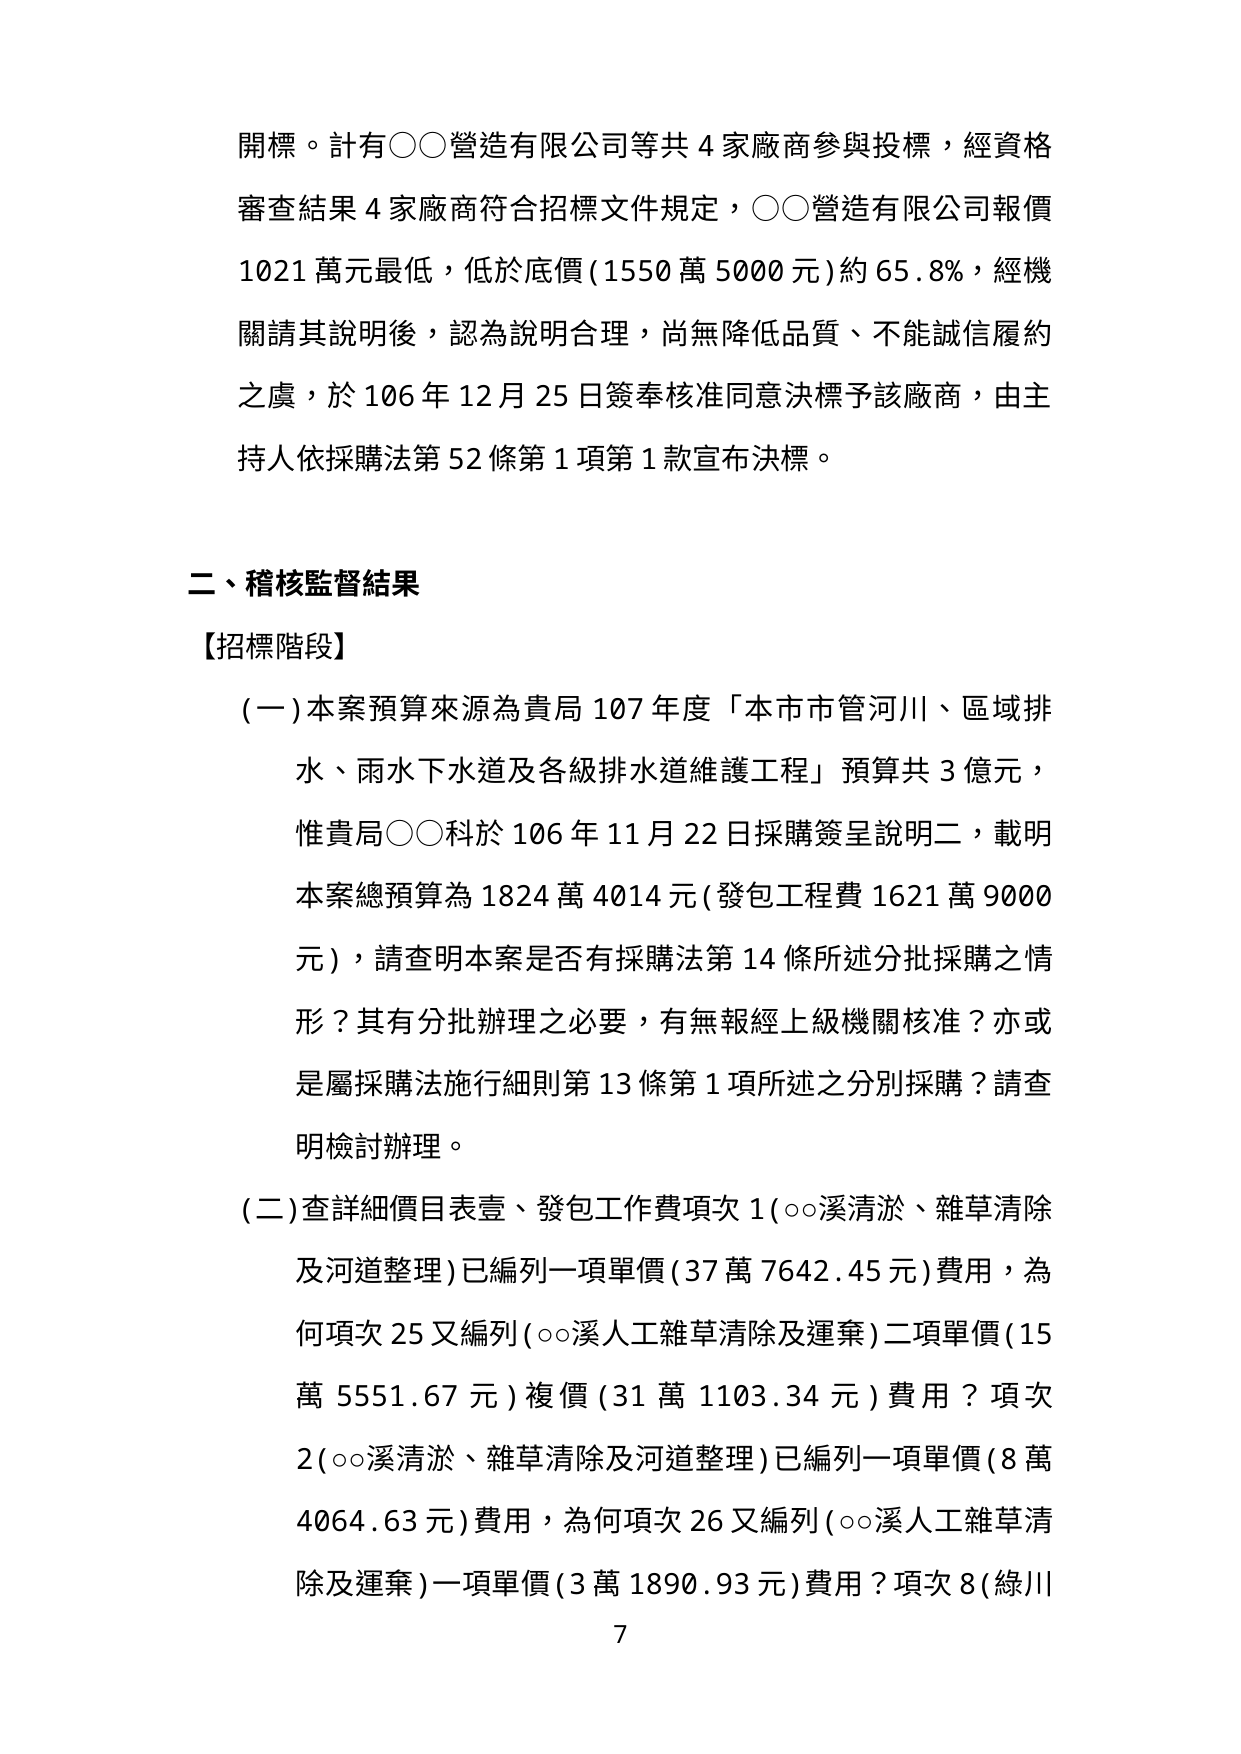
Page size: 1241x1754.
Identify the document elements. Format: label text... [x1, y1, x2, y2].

text 【招標階段】 [187, 603, 1053, 665]
text (一)本案預算來源為貴局107年度「本市市管河川、區域排水、雨水下水道及各級排水道維護工程」預算共3億元，惟貴局○○科於106年11月22日採購簽呈說明二，載明本案總預算為1824萬4014元(發包工程費1621萬9000元)，請查明本案是否有採購法第14條所述分批採購之情形？其有分批辦理之必要，有無報經上級機關核准？亦或是屬採購法施行細則第13條第1項所述之分別採購？請查明檢討辦理。 [237, 665, 1053, 1165]
text 二、稽核監督結果 [187, 540, 1053, 603]
text (二)查詳細價目表壹、發包工作費項次1(○○溪清淤、雜草清除及河道整理)已編列一項單價(37萬7642.45元)費用，為何項次25又編列(○○溪人工雜草清除及運棄)二項單價(15萬5551.67元)複價(31萬1103.34元)費用？項次2(○○溪清淤、雜草清除及河道整理)已編列一項單價(8萬4064.63元)費用，為何項次26又編列(○○溪人工雜草清除及運棄)一項單價(3萬1890.93元)費用？項次8(綠川 [237, 1165, 1053, 1603]
text 開標。計有○○營造有限公司等共4家廠商參與投標，經資格審查結果4家廠商符合招標文件規定，○○營造有限公司報價1021萬元最低，低於底價(1550萬5000元)約65.8%，經機關請其說明後，認為說明合理，尚無降低品質、不能誠信履約之虞，於106年12月25日簽奉核准同意決標予該廠商，由主持人依採購法第52條第1項第1款宣布決標。 [237, 103, 1053, 478]
